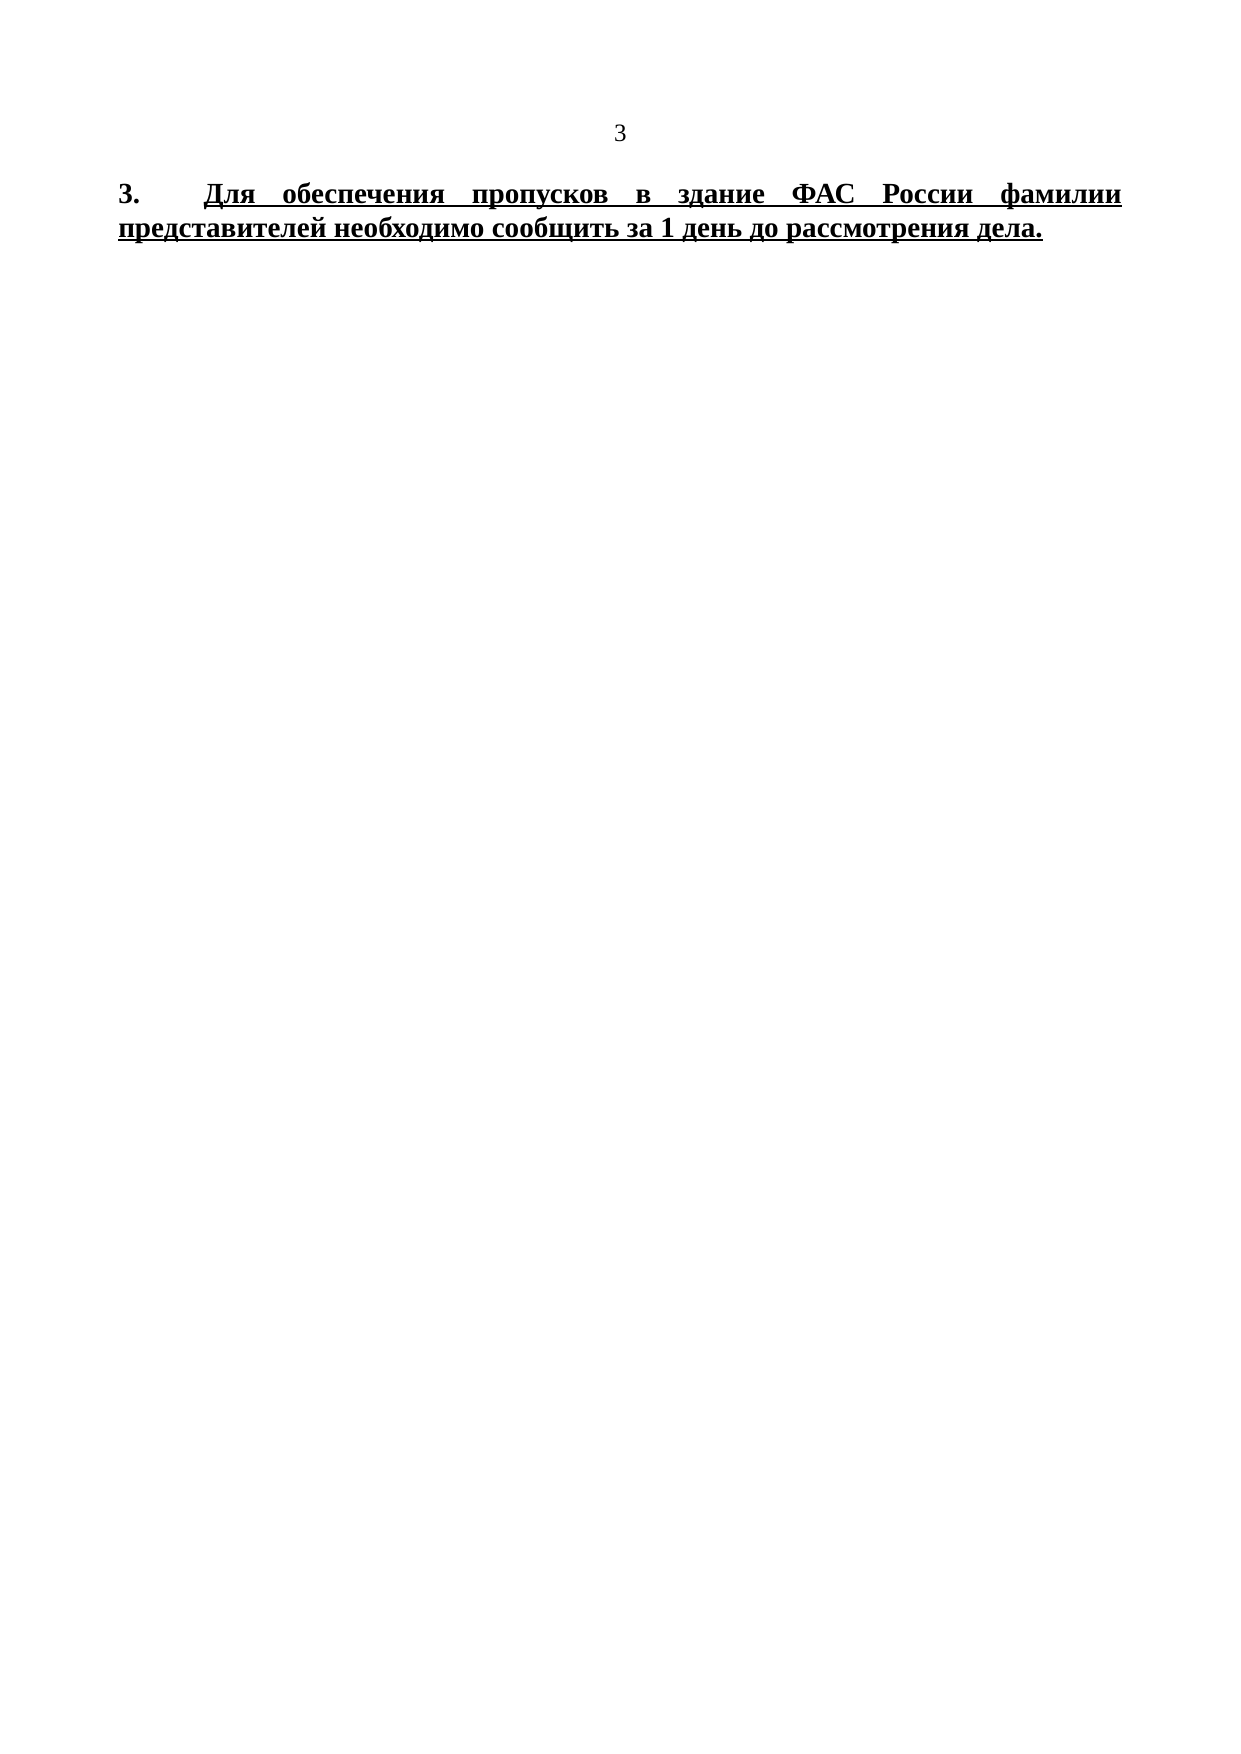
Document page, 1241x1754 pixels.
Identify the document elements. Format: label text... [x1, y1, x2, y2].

text 3. Для обеспечения пропусков в здание ФАС России фамилии представителей необходимо сообщить за 1 день до рассмотрения дела. [118, 176, 1122, 243]
